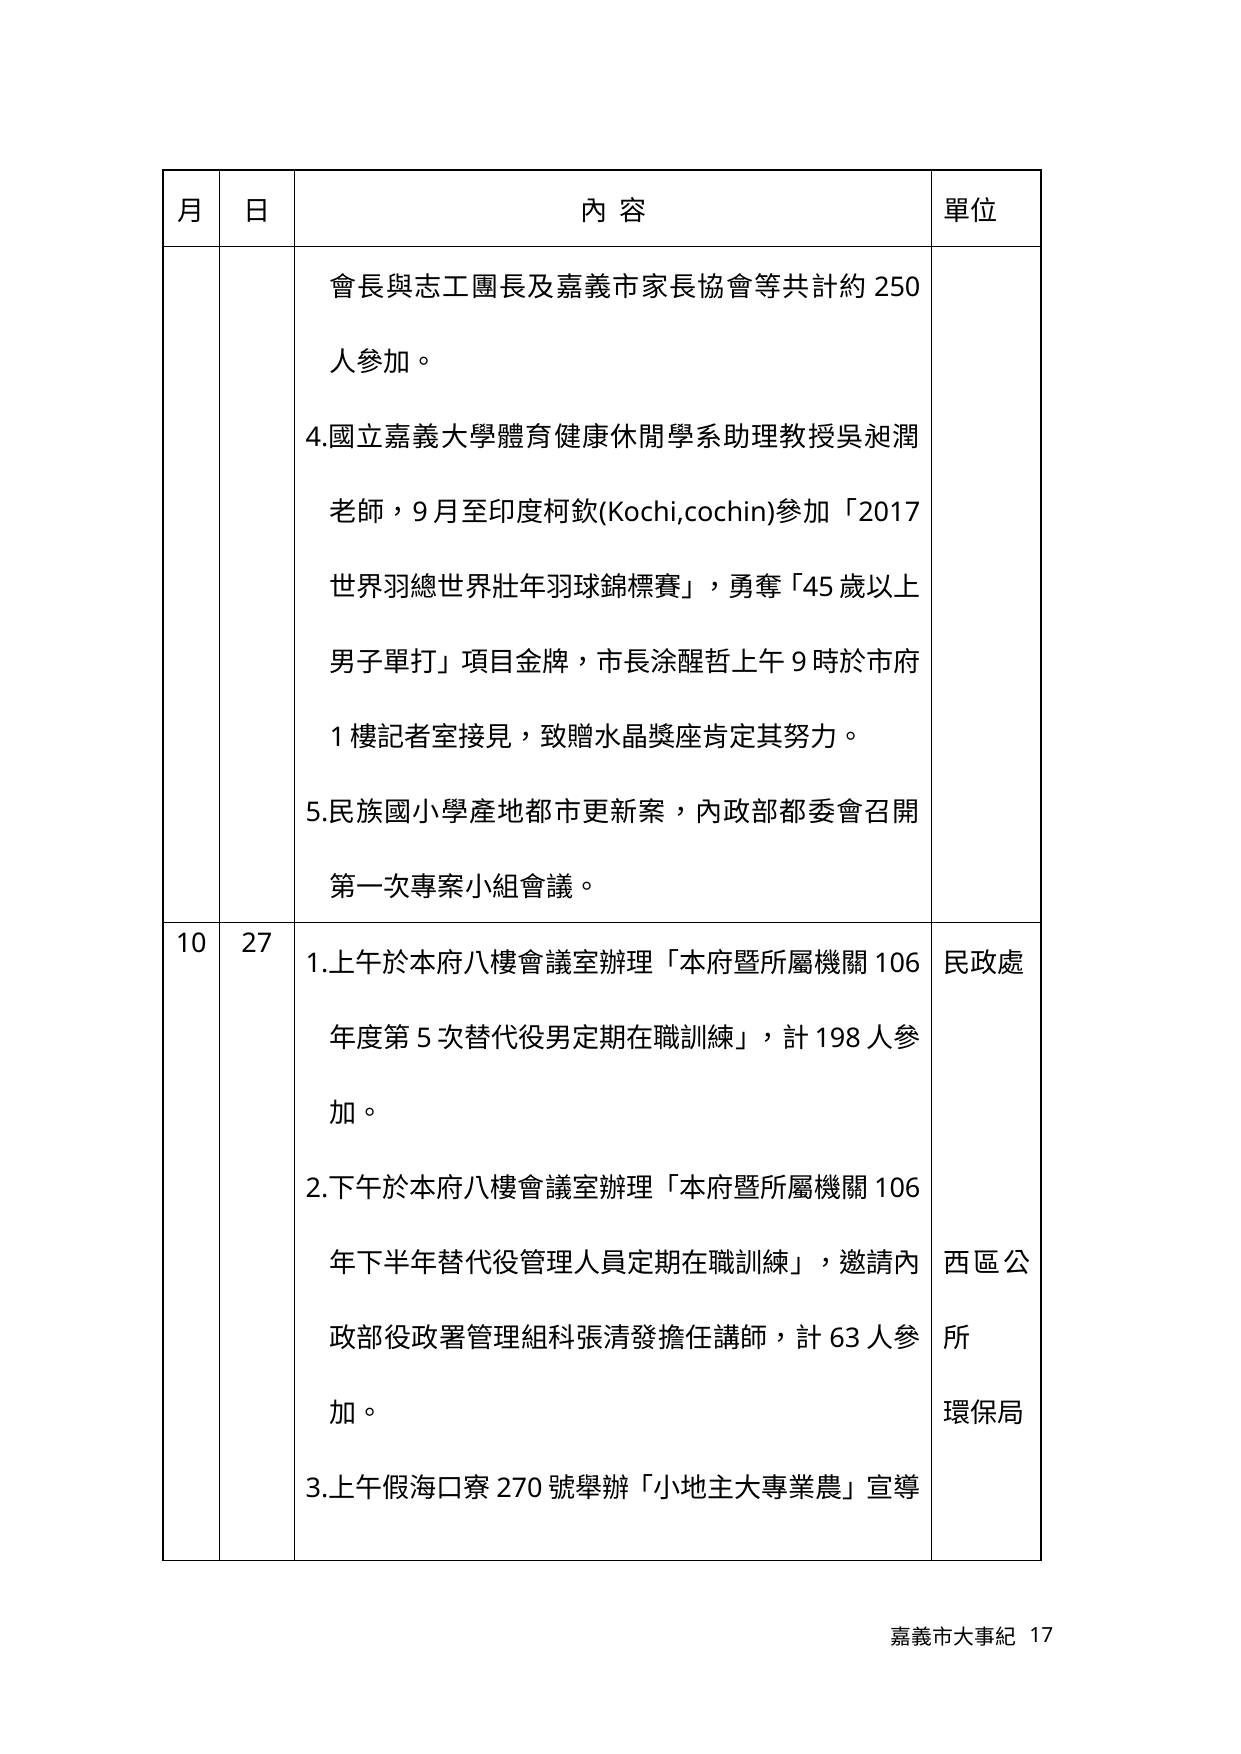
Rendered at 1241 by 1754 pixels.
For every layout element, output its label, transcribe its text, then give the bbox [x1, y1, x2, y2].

table_cell 10 [164, 923, 219, 1560]
table_cell 會長與志工團長及嘉義市家長協會等共計約250人參加。 國立嘉義大學體育健康休閒學系助理教授吳昶潤老師，9月至印度柯欽(Kochi,cochin)參加「2017世界羽總世界壯年羽球錦標賽」，勇奪「45歲以上男子單打」項目金牌，市長涂醒哲上午9時於市府1樓記者室接見，致贈水晶獎座肯定其努力。 民族國小學產地都市更新案，內政部都委會召開第一次專案小組會議。 [295, 247, 931, 922]
table_cell [220, 247, 294, 922]
table_cell [932, 247, 1040, 922]
table_cell 上午於本府八樓會議室辦理「本府暨所屬機關106年度第5次替代役男定期在職訓練」，計198人參加。 下午於本府八樓會議室辦理「本府暨所屬機關106年下半年替代役管理人員定期在職訓練」，邀請內政部役政署管理組科張清發擔任講師，計63人參加。 上午假海口寮270號舉辦「小地主大專業農」宣導 [295, 923, 931, 1560]
table_header 單位 [932, 171, 1040, 246]
table_header 日 [220, 171, 294, 246]
table_header 內 容 [295, 171, 931, 246]
table_cell 民政處 西區公所 環保局 [932, 923, 1040, 1560]
table_header 月 [164, 171, 219, 246]
table_cell [164, 247, 219, 922]
table_cell 27 [220, 923, 294, 1560]
